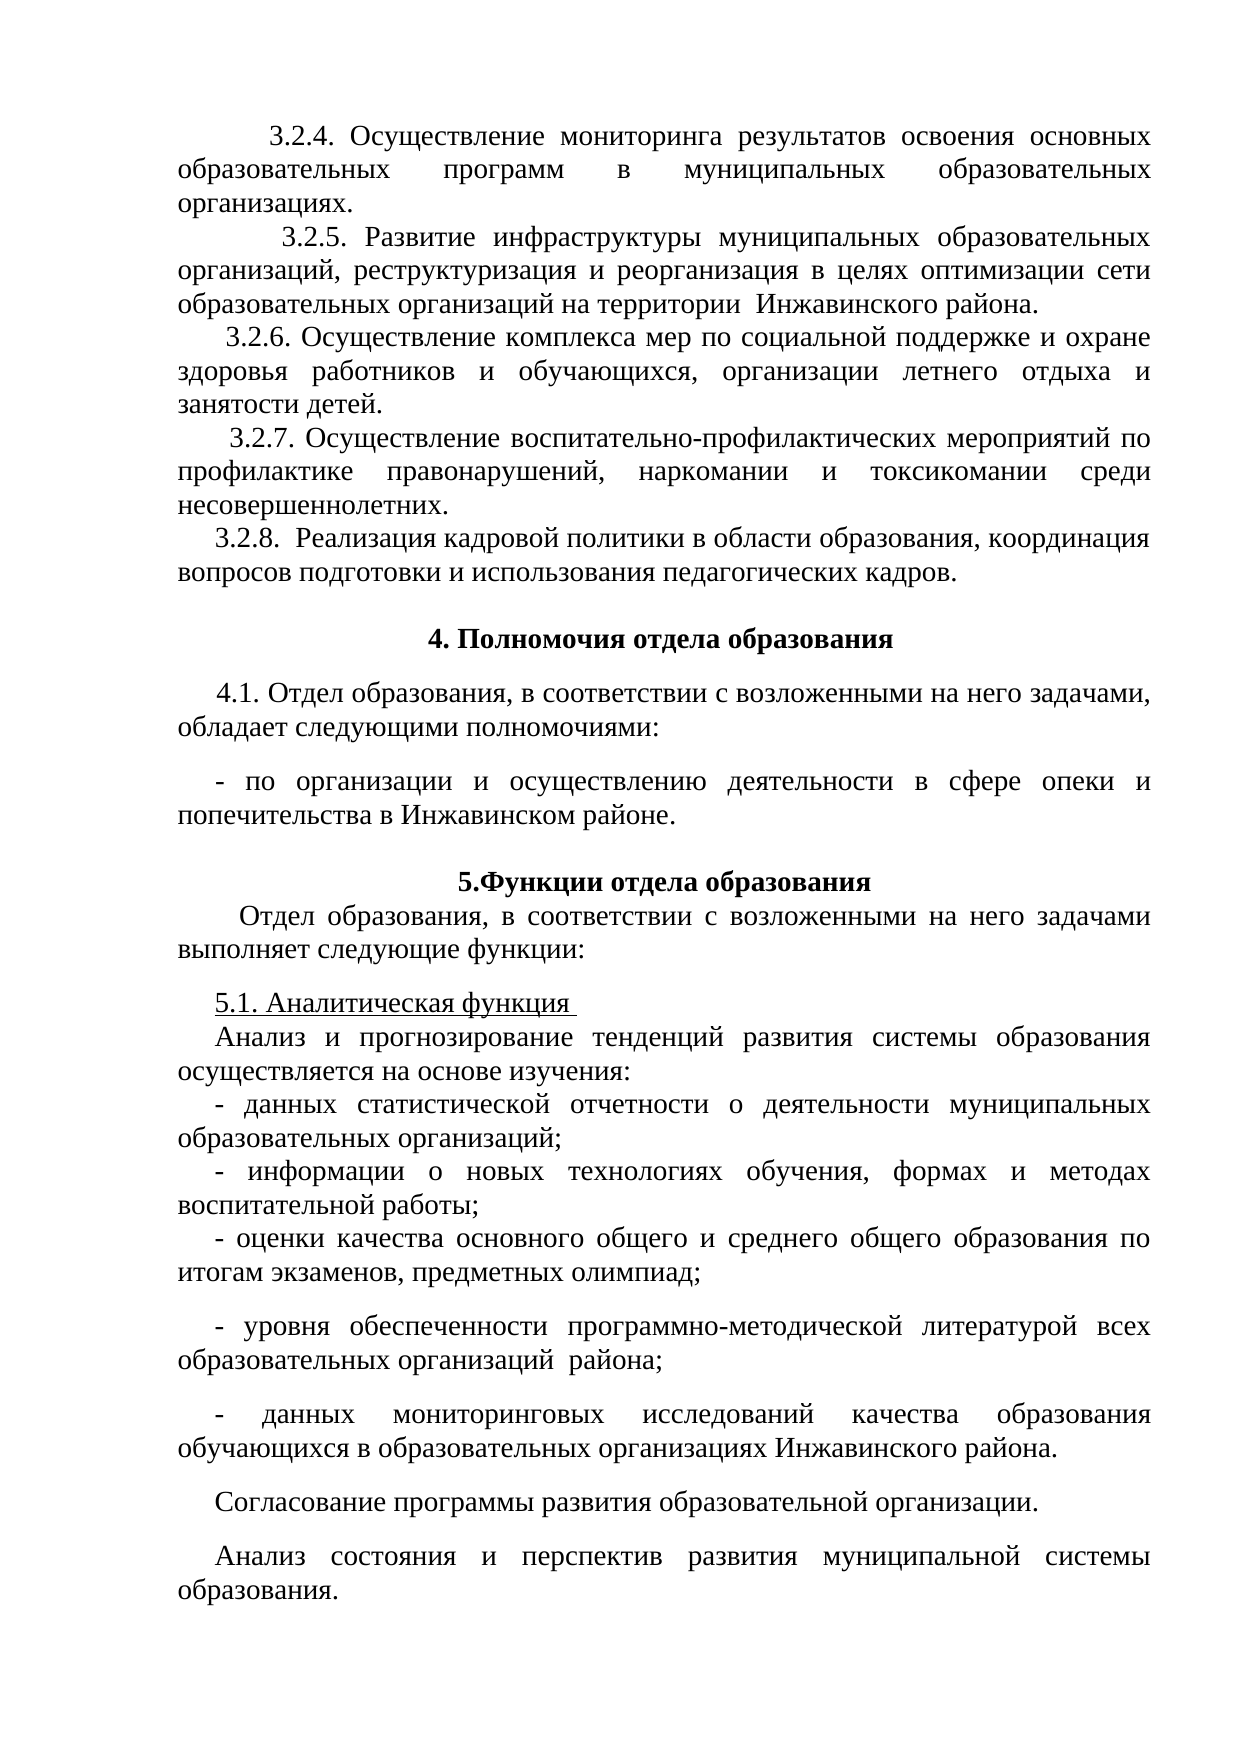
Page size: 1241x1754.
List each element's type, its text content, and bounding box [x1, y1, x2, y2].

text - по организации и осуществлению деятельности в сфере опеки и попечительства в Инжавинском районе. [177, 763, 1152, 831]
text 3.2.8. Реализация кадровой политики в области образования, координация вопросов подготовки и использования педагогических кадров. [177, 521, 1152, 588]
text 3.2.6. Осуществление комплекса мер по социальной поддержке и охране здоровья работников и обучающихся, организации летнего отдыха и занятости детей. [177, 319, 1152, 420]
text Анализ и прогнозирование тенденций развития системы образования осуществляется на основе изучения: [177, 1019, 1152, 1086]
text - оценки качества основного общего и среднего общего образования по итогам экзаменов, предметных олимпиад; [177, 1220, 1152, 1287]
text 4.1. Отдел образования, в соответствии с возложенными на него задачами, обладает следующими полномочиями: [177, 676, 1152, 743]
text - информации о новых технологиях обучения, формах и методах воспитательной работы; [177, 1153, 1152, 1220]
text - данных мониторинговых исследований качества образования обучающихся в образовательных организациях Инжавинского района. [177, 1396, 1152, 1463]
text 5.Функции отдела образования [177, 864, 1152, 898]
text Согласование программы развития образовательной организации. [177, 1484, 1152, 1518]
text 3.2.4. Осуществление мониторинга результатов освоения основных образовательных программ в муниципальных образовательных организациях. [177, 118, 1152, 219]
text 5.1. Аналитическая функция [177, 986, 1152, 1019]
text - уровня обеспеченности программно-методической литературой всех образовательных организаций района; [177, 1308, 1152, 1375]
text 3.2.7. Осуществление воспитательно-профилактических мероприятий по профилактике правонарушений, наркомании и токсикомании среди несовершеннолетних. [177, 420, 1152, 521]
text 4. Полномочия отдела образования [177, 621, 1152, 655]
text - данных статистической отчетности о деятельности муниципальных образовательных организаций; [177, 1086, 1152, 1153]
text Анализ состояния и перспектив развития муниципальной системы образования. [177, 1538, 1152, 1606]
text Отдел образования, в соответствии с возложенными на него задачами выполняет следующие функции: [177, 898, 1152, 965]
text 3.2.5. Развитие инфраструктуры муниципальных образовательных организаций, реструктуризация и реорганизация в целях оптимизации сети образовательных организаций на территории Инжавинского района. [177, 219, 1152, 319]
